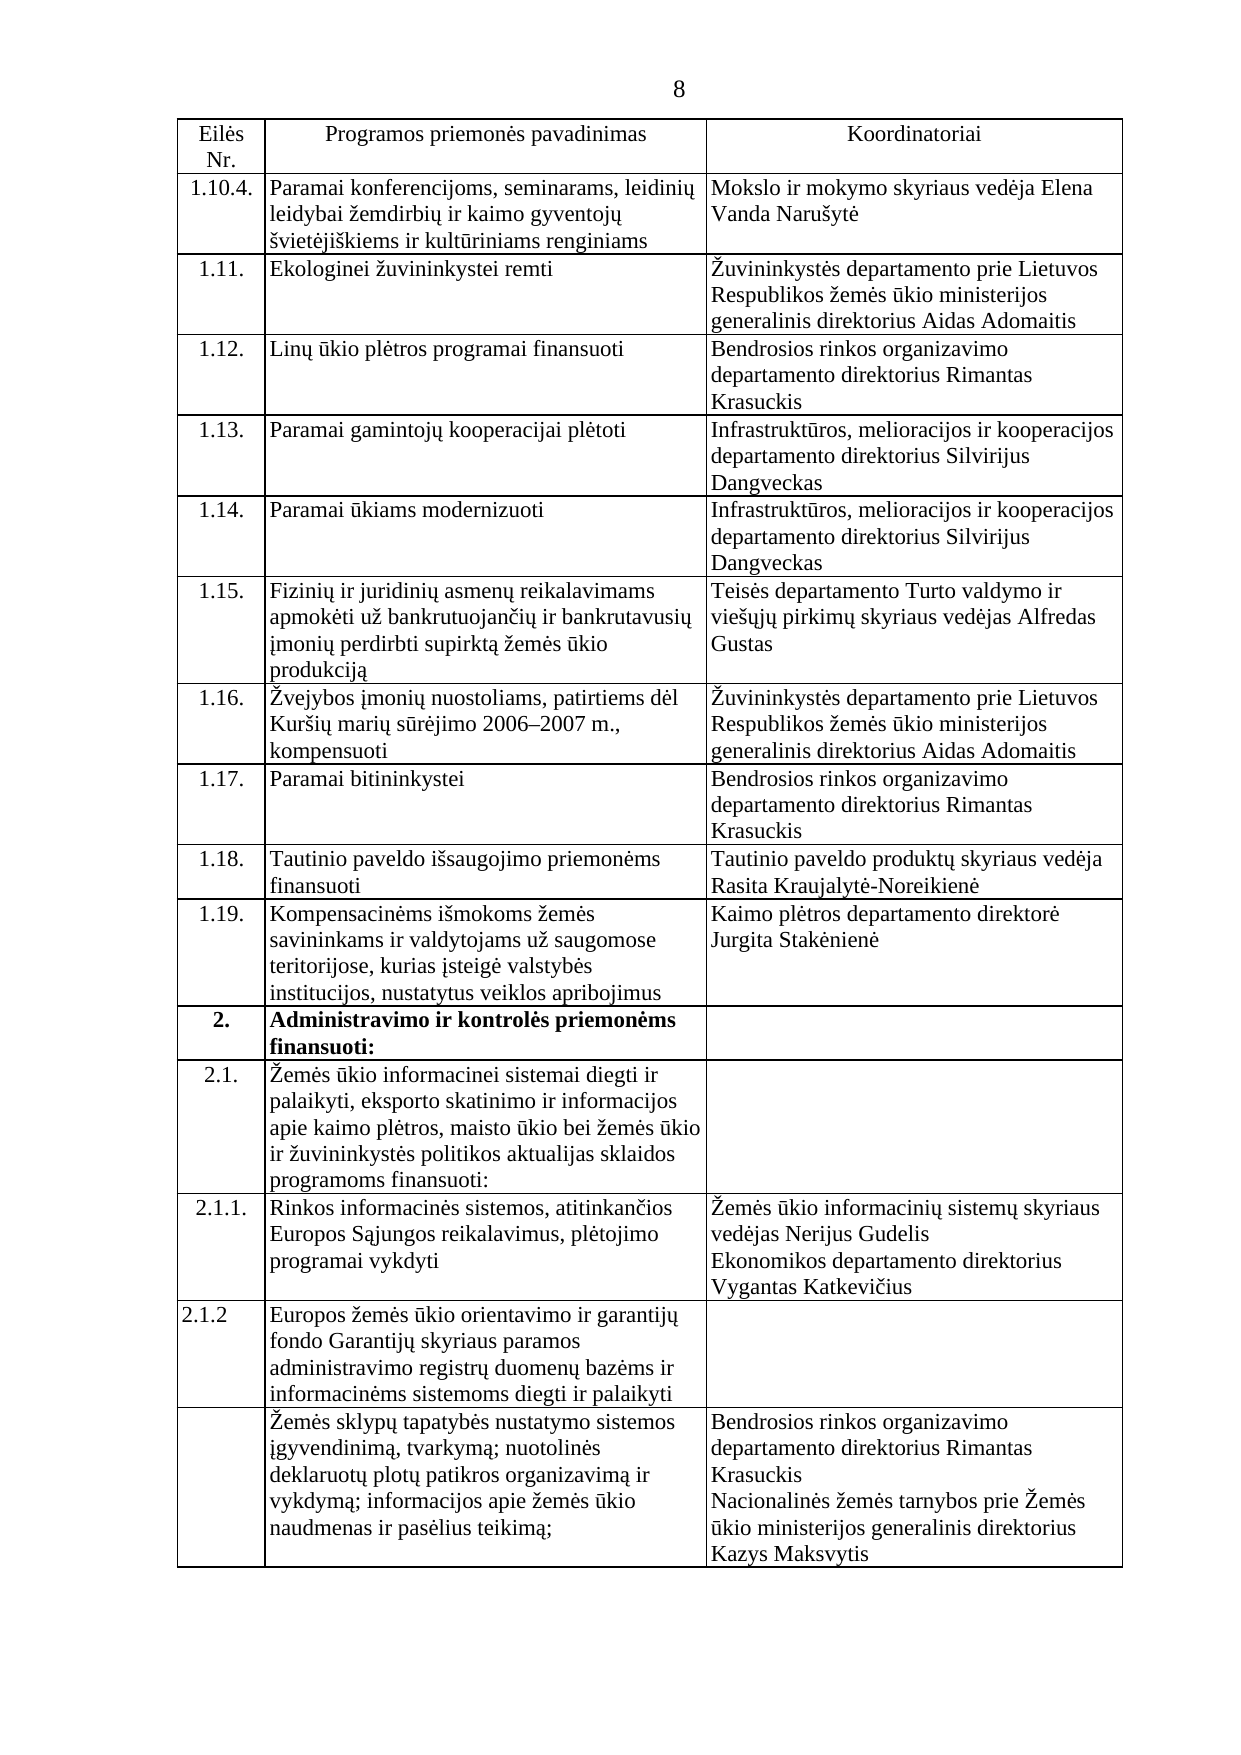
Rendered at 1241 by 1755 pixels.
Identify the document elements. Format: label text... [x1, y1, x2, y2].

table_cell Tautinio paveldo išsaugojimo priemonėms finansuoti [266, 845, 706, 898]
table_cell 1.11. [178, 255, 264, 334]
table_cell Rinkos informacinės sistemos, atitinkančios Europos Sąjungos reikalavimus, plėtojimo programai vykdyti [266, 1194, 706, 1299]
table_cell Žuvininkystės departamento prie Lietuvos Respublikos žemės ūkio ministerijos generalinis direktorius Aidas Adomaitis [707, 684, 1122, 763]
table_cell Žvejybos įmonių nuostoliams, patirtiems dėl Kuršių marių sūrėjimo 2006–2007 m., kompensuoti [266, 684, 706, 763]
table_cell [707, 1007, 1122, 1059]
table_cell Žuvininkystės departamento prie Lietuvos Respublikos žemės ūkio ministerijos generalinis direktorius Aidas Adomaitis [707, 255, 1122, 334]
table_cell Bendrosios rinkos organizavimo departamento direktorius Rimantas Krasuckis [707, 765, 1122, 844]
table_cell Bendrosios rinkos organizavimo departamento direktorius Rimantas Krasuckis [707, 335, 1122, 414]
table_cell Infrastruktūros, melioracijos ir kooperacijos departamento direktorius Silvirijus Dangveckas [707, 497, 1122, 576]
table_cell 1.17. [178, 765, 264, 844]
table_cell Fizinių ir juridinių asmenų reikalavimams apmokėti už bankrutuojančių ir bankrutavusių įmonių perdirbti supirktą žemės ūkio produkciją [266, 577, 706, 682]
table_cell Teisės departamento Turto valdymo ir viešųjų pirkimų skyriaus vedėjas Alfredas Gustas [707, 577, 1122, 682]
table_header Programos priemonės pavadinimas [266, 120, 706, 172]
table_cell 1.19. [178, 900, 264, 1005]
table_cell 1.16. [178, 684, 264, 763]
table_header Koordinatoriai [707, 120, 1122, 172]
table_cell 2.1. [178, 1061, 264, 1193]
table_cell Ekologinei žuvininkystei remti [266, 255, 706, 334]
table_cell Bendrosios rinkos organizavimo departamento direktorius Rimantas Krasuckis Nacionalinės žemės tarnybos prie Žemės ūkio ministerijos generalinis direktorius Kazys Maksvytis [707, 1408, 1122, 1566]
table_cell Infrastruktūros, melioracijos ir kooperacijos departamento direktorius Silvirijus Dangveckas [707, 416, 1122, 495]
table_cell 1.13. [178, 416, 264, 495]
table_cell Europos žemės ūkio orientavimo ir garantijų fondo Garantijų skyriaus paramos administravimo registrų duomenų bazėms ir informacinėms sistemoms diegti ir palaikyti [266, 1301, 706, 1407]
table_cell 1.15. [178, 577, 264, 682]
table_cell 2.1.1. [178, 1194, 264, 1299]
table_cell 1.10.4. [178, 174, 264, 253]
table_cell 2. [178, 1007, 264, 1059]
table_cell Kompensacinėms išmokoms žemės savininkams ir valdytojams už saugomose teritorijose, kurias įsteigė valstybės institucijos, nustatytus veiklos apribojimus [266, 900, 706, 1005]
table_cell [707, 1061, 1122, 1193]
table_cell Paramai gamintojų kooperacijai plėtoti [266, 416, 706, 495]
table_cell Paramai bitininkystei [266, 765, 706, 844]
table_cell 2.1.2 [178, 1301, 264, 1407]
table_cell [178, 1408, 264, 1566]
table_cell Žemės ūkio informacinei sistemai diegti ir palaikyti, eksporto skatinimo ir informacijos apie kaimo plėtros, maisto ūkio bei žemės ūkio ir žuvininkystės politikos aktualijas sklaidos programoms finansuoti: [266, 1061, 706, 1193]
table_cell Žemės ūkio informacinių sistemų skyriaus vedėjas Nerijus Gudelis Ekonomikos departamento direktorius Vygantas Katkevičius [707, 1194, 1122, 1299]
table_cell Administravimo ir kontrolės priemonėms finansuoti: [266, 1007, 706, 1059]
table_cell 1.12. [178, 335, 264, 414]
table_cell [707, 1301, 1122, 1407]
table_cell Paramai ūkiams modernizuoti [266, 497, 706, 576]
table_cell Kaimo plėtros departamento direktorė Jurgita Stakėnienė [707, 900, 1122, 1005]
table_cell Linų ūkio plėtros programai finansuoti [266, 335, 706, 414]
table_cell 1.14. [178, 497, 264, 576]
table_cell 1.18. [178, 845, 264, 898]
table_cell Paramai konferencijoms, seminarams, leidinių leidybai žemdirbių ir kaimo gyventojų švietėjiškiems ir kultūriniams renginiams [266, 174, 706, 253]
table_header Eilės Nr. [178, 120, 264, 172]
table_cell Tautinio paveldo produktų skyriaus vedėja Rasita Kraujalytė-Noreikienė [707, 845, 1122, 898]
table_cell Žemės sklypų tapatybės nustatymo sistemos įgyvendinimą, tvarkymą; nuotolinės deklaruotų plotų patikros organizavimą ir vykdymą; informacijos apie žemės ūkio naudmenas ir pasėlius teikimą; [266, 1408, 706, 1566]
table_cell Mokslo ir mokymo skyriaus vedėja Elena Vanda Narušytė [707, 174, 1122, 253]
